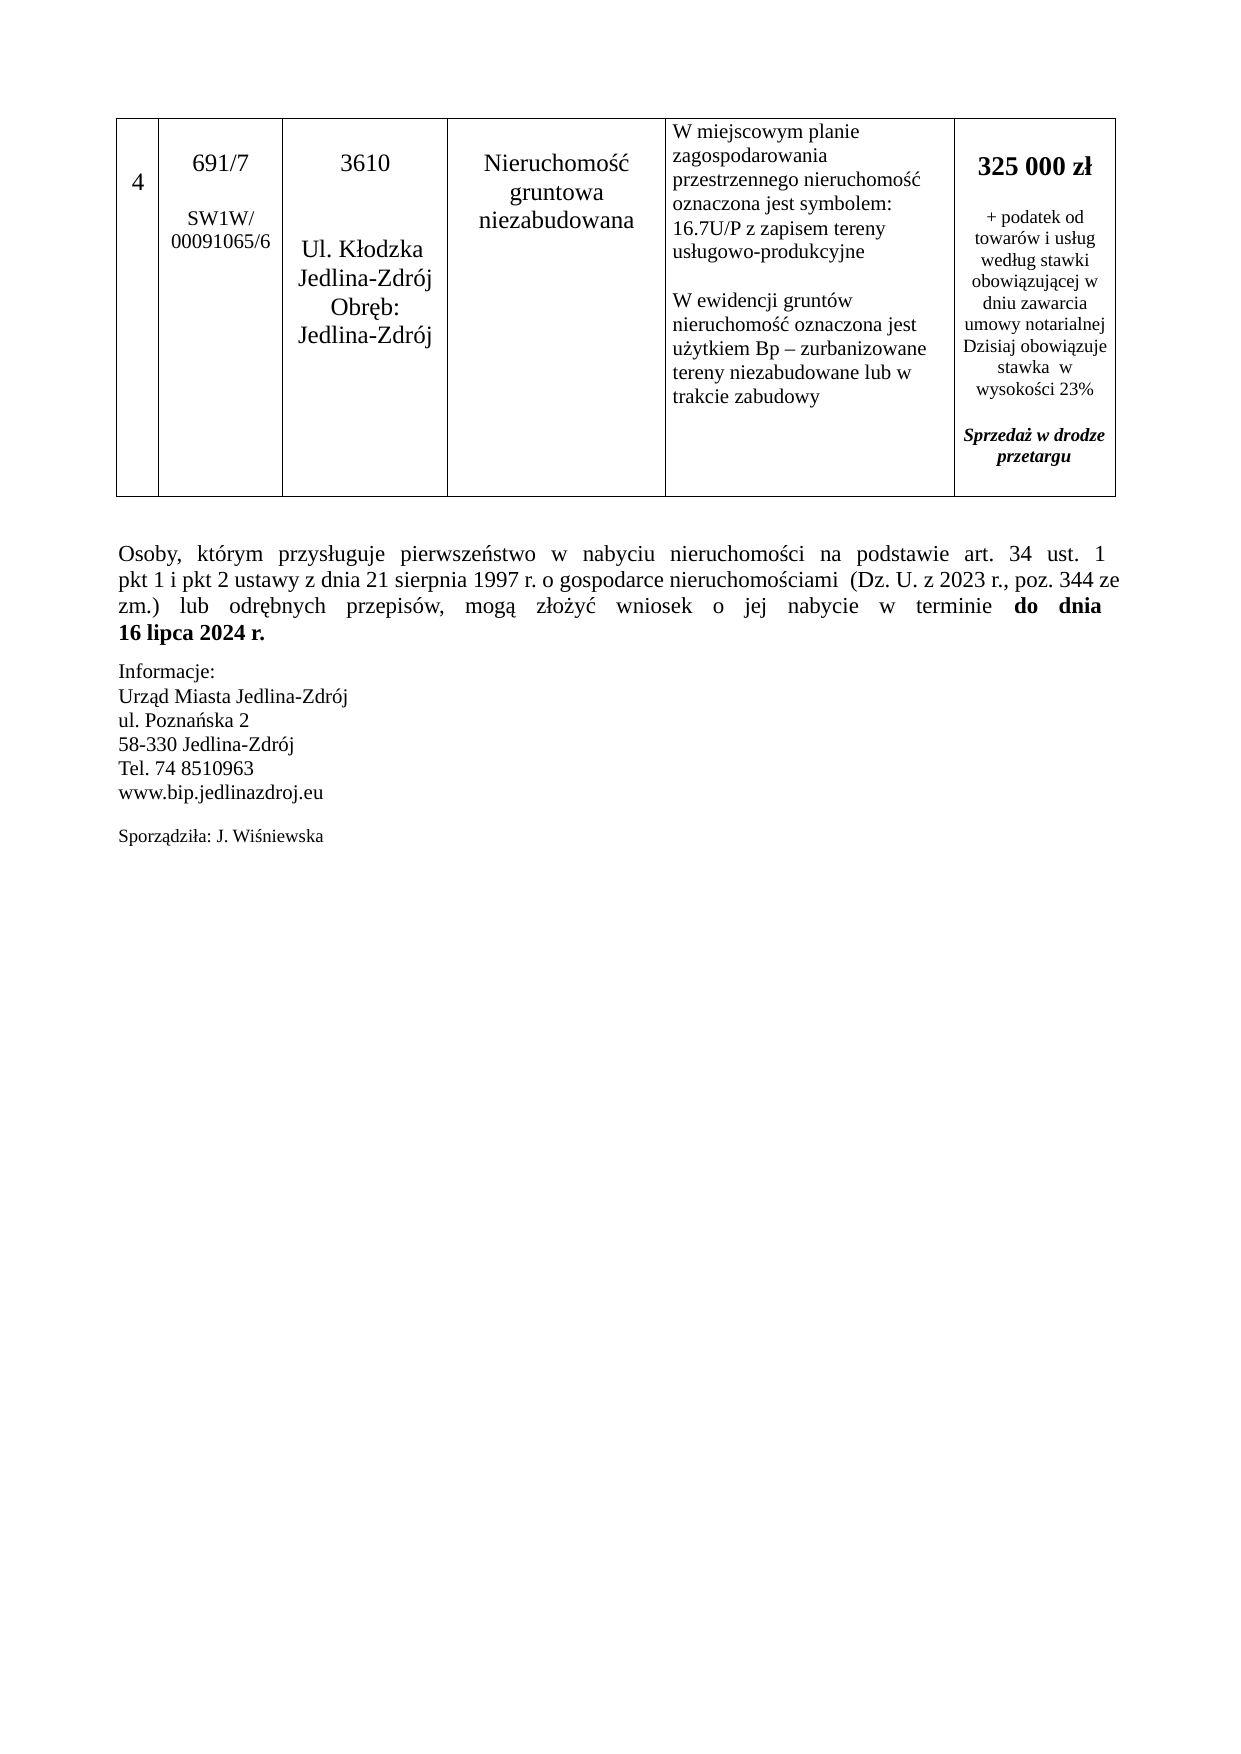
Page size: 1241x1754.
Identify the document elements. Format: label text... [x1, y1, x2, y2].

text www.bip.jedlinazdroj.eu [118, 780, 1122, 804]
table_cell 691/7 SW1W/ 00091065/6 [159, 119, 282, 496]
text Informacje: [118, 659, 1122, 683]
text Sporządziła: J. Wiśniewska [118, 825, 1122, 847]
text ul. Poznańska 2 [118, 708, 1122, 732]
table_cell 4 [117, 119, 158, 496]
table_cell 325 000 zł + podatek od towarów i usług według stawki obowiązującej w dniu zawarcia umowy notarialnej Dzisiaj obowiązuje stawka w wysokości 23% Sprzedaż w drodze przetargu [955, 119, 1115, 496]
text Osoby, którym przysługuje pierwszeństwo w nabyciu nieruchomości na podstawie art. 34 ust. 1 pkt 1 i pkt 2 ustawy z dnia 21 sierpnia 1997 r. o gospodarce nieruchomościami (Dz. U. z 2023 r., poz. 344 ze zm.) lub odrębnych przepisów, mogą złożyć wniosek o jej nabycie w terminie do dnia 16 lipca 2024 r. [118, 540, 1122, 645]
text Urząd Miasta Jedlina-Zdrój [118, 683, 1122, 708]
table_cell 3610 Ul. Kłodzka Jedlina-Zdrój Obręb: Jedlina-Zdrój [283, 119, 447, 496]
table_cell W miejscowym planie zagospodarowania przestrzennego nieruchomość oznaczona jest symbolem: 16.7U/P z zapisem tereny usługowo-produkcyjne W ewidencji gruntów nieruchomość oznaczona jest użytkiem Bp – zurbanizowane tereny niezabudowane lub w trakcie zabudowy [666, 119, 954, 496]
text Tel. 74 8510963 [118, 756, 1122, 780]
table_cell Nieruchomość gruntowa niezabudowana [448, 119, 665, 496]
text 58-330 Jedlina-Zdrój [118, 732, 1122, 756]
